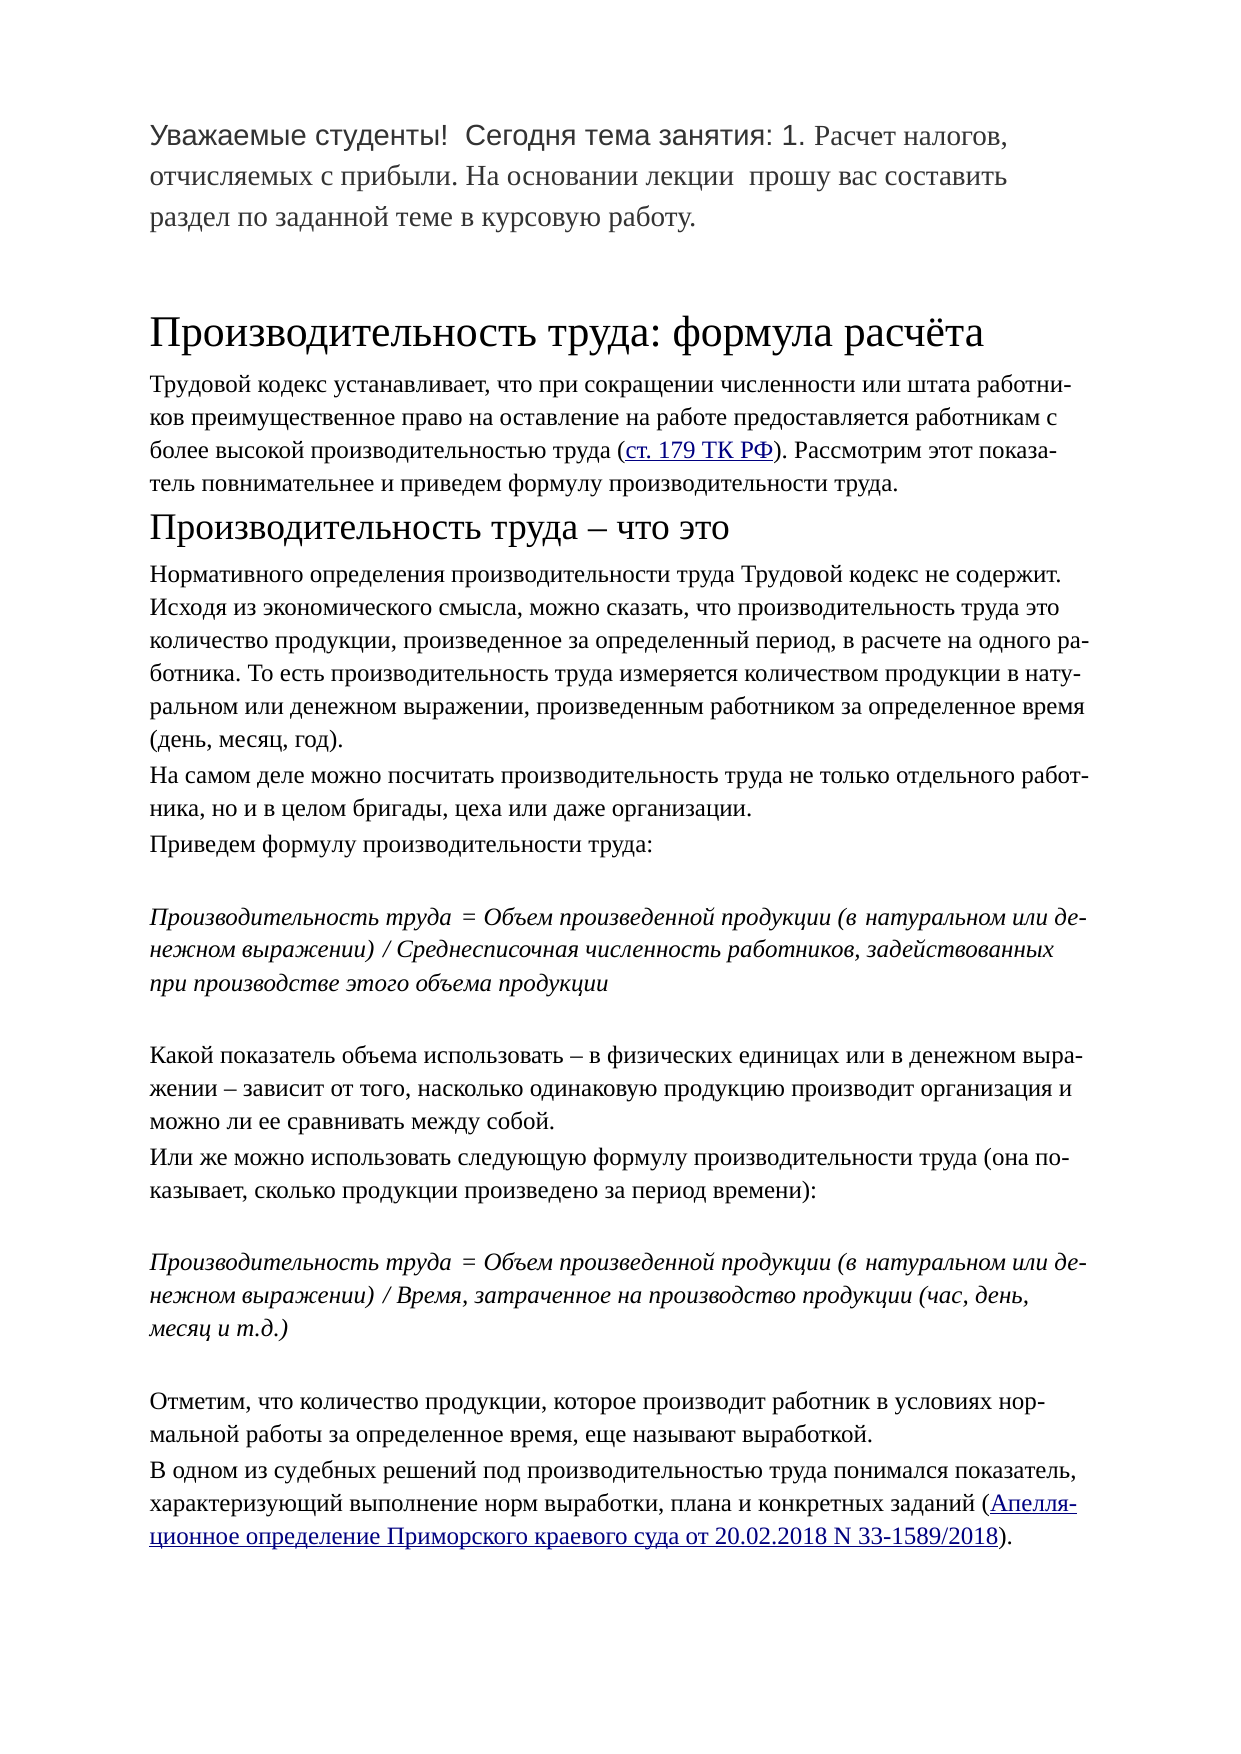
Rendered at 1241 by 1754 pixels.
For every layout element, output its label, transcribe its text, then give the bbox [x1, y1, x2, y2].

text В одном из су­деб­ных ре­ше­ний под про­из­во­ди­тель­но­стью труда по­ни­мал­ся по­ка­за­тель, ха­рак­те­ри­зу­ю­щий вы­пол­не­ние норм вы­ра­бот­ки, плана и кон­крет­ных за­да­ний (Апел­ля­ци­он­ное опре­де­ле­ние При­мор­ско­го кра­е­во­го суда от 20.02.2018 N 33-1589/2018). [149, 1455, 1091, 1550]
subtitle Производительность труда – что это [149, 504, 1091, 547]
text Какой по­ка­за­тель объ­е­ма ис­поль­зо­вать – в фи­зи­че­ских еди­ни­цах или в де­неж­ном вы­ра­же­нии – за­ви­сит от того, на­сколь­ко оди­на­ко­вую про­дук­цию про­из­во­дит ор­га­ни­за­ция и можно ли ее срав­ни­вать между собой. [149, 1040, 1091, 1135]
text При­ве­дем фор­му­лу про­из­во­ди­тель­но­сти труда: [149, 829, 1091, 858]
text Или же можно ис­поль­зо­вать сле­ду­ю­щую фор­му­лу про­из­во­ди­тель­но­сти труда (она по­ка­зы­ва­ет, сколь­ко про­дук­ции про­из­ве­де­но за пе­ри­од вре­ме­ни): [149, 1142, 1091, 1204]
text Нор­ма­тив­но­го опре­де­ле­ния про­из­во­ди­тель­но­сти труда Тру­до­вой ко­декс не со­дер­жит. Ис­хо­дя из эко­но­ми­че­ско­го смыс­ла, можно ска­зать, что про­из­во­ди­тель­ность труда это ко­ли­че­ство про­дук­ции, про­из­ве­ден­ное за опре­де­лен­ный пе­ри­од, в рас­че­те на од­но­го ра­бот­ни­ка. То есть про­из­во­ди­тель­ность труда из­ме­ря­ет­ся ко­ли­че­ством про­дук­ции в на­ту­раль­ном или де­неж­ном вы­ра­же­нии, про­из­ве­ден­ным ра­бот­ни­ком за опре­де­лен­ное время (день, месяц, год). [149, 559, 1091, 753]
text Про­из­во­ди­тель­ность труда = Объем про­из­ве­ден­ной про­дук­ции (в на­ту­раль­ном или де­неж­ном вы­ра­же­нии) / Время, за­тра­чен­ное на про­из­вод­ство про­дук­ции (час, день, месяц и т.д.) [149, 1247, 1091, 1342]
text Тру­до­вой ко­декс уста­нав­ли­ва­ет, что при со­кра­ще­нии чис­лен­но­сти или штата ра­бот­ни­ков пре­иму­ще­ствен­ное право на остав­ле­ние на ра­бо­те предо­став­ля­ет­ся ра­бот­ни­кам с более вы­со­кой про­из­во­ди­тель­но­стью труда (ст. 179 ТК РФ). Рас­смот­рим этот по­ка­за­тель по­вни­ма­тель­нее и при­ве­дем фор­му­лу про­из­во­ди­тель­но­сти труда. [149, 369, 1091, 497]
text На самом деле можно по­счи­тать про­из­во­ди­тель­ность труда не толь­ко от­дель­но­го ра­бот­ни­ка, но и в целом бри­га­ды, цеха или даже ор­га­ни­за­ции. [149, 760, 1091, 822]
text От­ме­тим, что ко­ли­че­ство про­дук­ции, ко­то­рое про­из­во­дит ра­бот­ник в усло­ви­ях нор­маль­ной ра­бо­ты за опре­де­лен­ное время, еще на­зы­ва­ют вы­ра­бот­кой. [149, 1386, 1091, 1447]
subtitle Производительность труда: формула расчёта [149, 305, 1091, 356]
text Про­из­во­ди­тель­ность труда = Объем про­из­ве­ден­ной про­дук­ции (в на­ту­раль­ном или де­неж­ном вы­ра­же­нии) / Сред­не­спи­соч­ная чис­лен­ность ра­бот­ни­ков, за­дей­ство­ван­ных при про­из­вод­стве этого объ­е­ма про­дук­ции [149, 902, 1091, 996]
subtitle Уважаемые студенты! Сегодня тема занятия: 1. Расчет налогов, отчисляемых с прибыли. На основании лекции прошу вас составить раздел по заданной теме в курсовую работу. [149, 118, 1091, 232]
